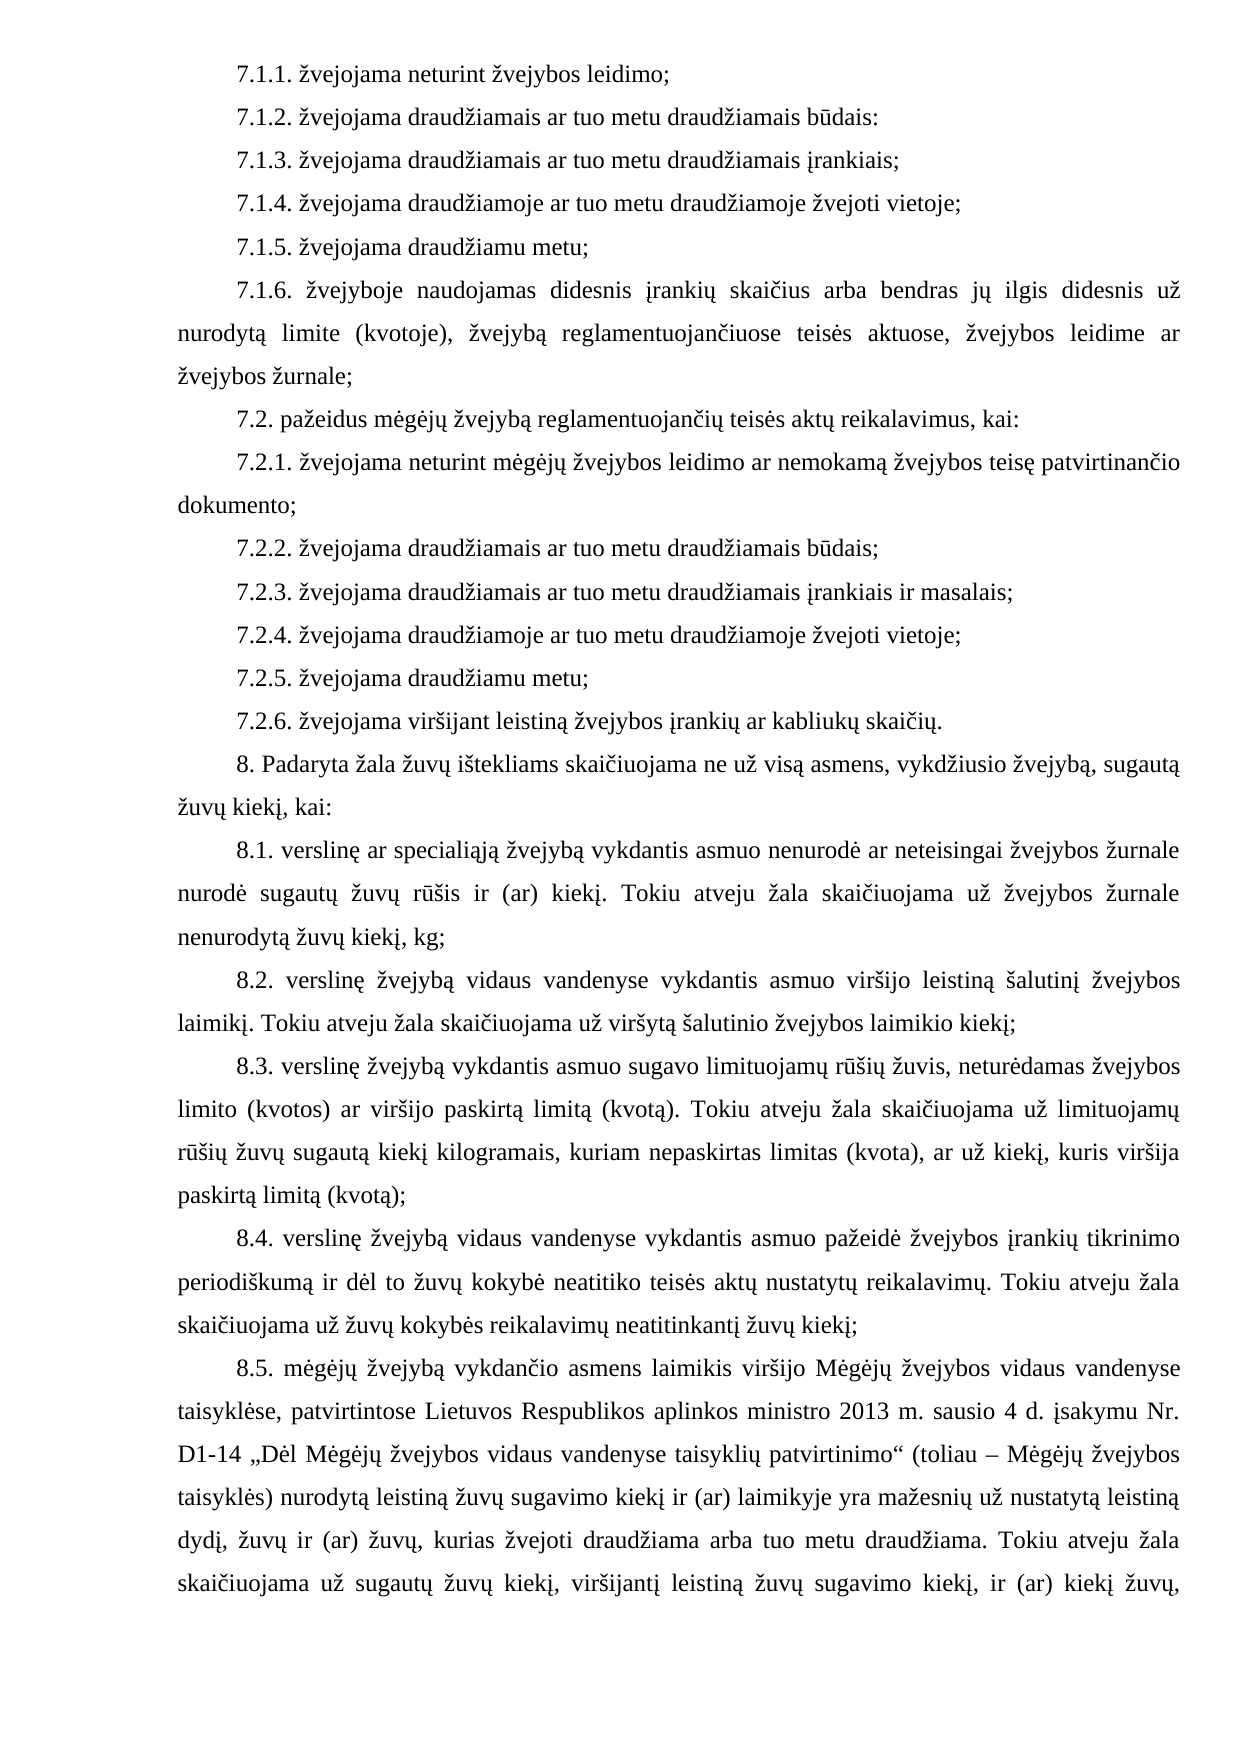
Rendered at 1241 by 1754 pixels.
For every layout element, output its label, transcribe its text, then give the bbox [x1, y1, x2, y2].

text 7.2.6. žvejojama viršijant leistiną žvejybos įrankių ar kabliukų skaičių. [177, 706, 1181, 735]
text 8.2. verslinę žvejybą vidaus vandenyse vykdantis asmuo viršijo leistiną šalutinį žvejybos laimikį. Tokiu atveju žala skaičiuojama už viršytą šalutinio žvejybos laimikio kiekį; [177, 965, 1181, 1037]
text 8.4. verslinę žvejybą vidaus vandenyse vykdantis asmuo pažeidė žvejybos įrankių tikrinimo periodiškumą ir dėl to žuvų kokybė neatitiko teisės aktų nustatytų reikalavimų. Tokiu atveju žala skaičiuojama už žuvų kokybės reikalavimų neatitinkantį žuvų kiekį; [177, 1223, 1181, 1338]
text 8. Padaryta žala žuvų ištekliams skaičiuojama ne už visą asmens, vykdžiusio žvejybą, sugautą žuvų kiekį, kai: [177, 749, 1181, 821]
text 7.1.4. žvejojama draudžiamoje ar tuo metu draudžiamoje žvejoti vietoje; [236, 188, 1181, 217]
text 7.2.2. žvejojama draudžiamais ar tuo metu draudžiamais būdais; [236, 533, 1181, 562]
text 7.1.5. žvejojama draudžiamu metu; [236, 232, 1181, 260]
text 7.1.6. žvejyboje naudojamas didesnis įrankių skaičius arba bendras jų ilgis didesnis už nurodytą limite (kvotoje), žvejybą reglamentuojančiuose teisės aktuose, žvejybos leidime ar žvejybos žurnale; [177, 275, 1181, 390]
text 7.1.2. žvejojama draudžiamais ar tuo metu draudžiamais būdais: [236, 102, 1181, 131]
text 7.1.1. žvejojama neturint žvejybos leidimo; [236, 59, 1181, 88]
text 7.2.4. žvejojama draudžiamoje ar tuo metu draudžiamoje žvejoti vietoje; [236, 620, 1181, 648]
text 8.3. verslinę žvejybą vykdantis asmuo sugavo limituojamų rūšių žuvis, neturėdamas žvejybos limito (kvotos) ar viršijo paskirtą limitą (kvotą). Tokiu atveju žala skaičiuojama už limituojamų rūšių žuvų sugautą kiekį kilogramais, kuriam nepaskirtas limitas (kvota), ar už kiekį, kuris viršija paskirtą limitą (kvotą); [177, 1051, 1181, 1209]
text 7.2.5. žvejojama draudžiamu metu; [236, 663, 1181, 692]
text 7.2.3. žvejojama draudžiamais ar tuo metu draudžiamais įrankiais ir masalais; [236, 577, 1181, 605]
text 8.5. mėgėjų žvejybą vykdančio asmens laimikis viršijo Mėgėjų žvejybos vidaus vandenyse taisyklėse, patvirtintose Lietuvos Respublikos aplinkos ministro 2013 m. sausio 4 d. įsakymu Nr. D1-14 „Dėl Mėgėjų žvejybos vidaus vandenyse taisyklių patvirtinimo“ (toliau – Mėgėjų žvejybos taisyklės) nurodytą leistiną žuvų sugavimo kiekį ir (ar) laimikyje yra mažesnių už nustatytą leistiną dydį, žuvų ir (ar) žuvų, kurias žvejoti draudžiama arba tuo metu draudžiama. Tokiu atveju žala skaičiuojama už sugautų žuvų kiekį, viršijantį leistiną žuvų sugavimo kiekį, ir (ar) kiekį žuvų, [177, 1353, 1181, 1597]
text 7.2.1. žvejojama neturint mėgėjų žvejybos leidimo ar nemokamą žvejybos teisę patvirtinančio dokumento; [177, 447, 1181, 519]
text 7.1.3. žvejojama draudžiamais ar tuo metu draudžiamais įrankiais; [236, 145, 1181, 174]
text 7.2. pažeidus mėgėjų žvejybą reglamentuojančių teisės aktų reikalavimus, kai: [236, 404, 1181, 433]
text 8.1. verslinę ar specialiąją žvejybą vykdantis asmuo nenurodė ar neteisingai žvejybos žurnale nurodė sugautų žuvų rūšis ir (ar) kiekį. Tokiu atveju žala skaičiuojama už žvejybos žurnale nenurodytą žuvų kiekį, kg; [177, 835, 1181, 950]
